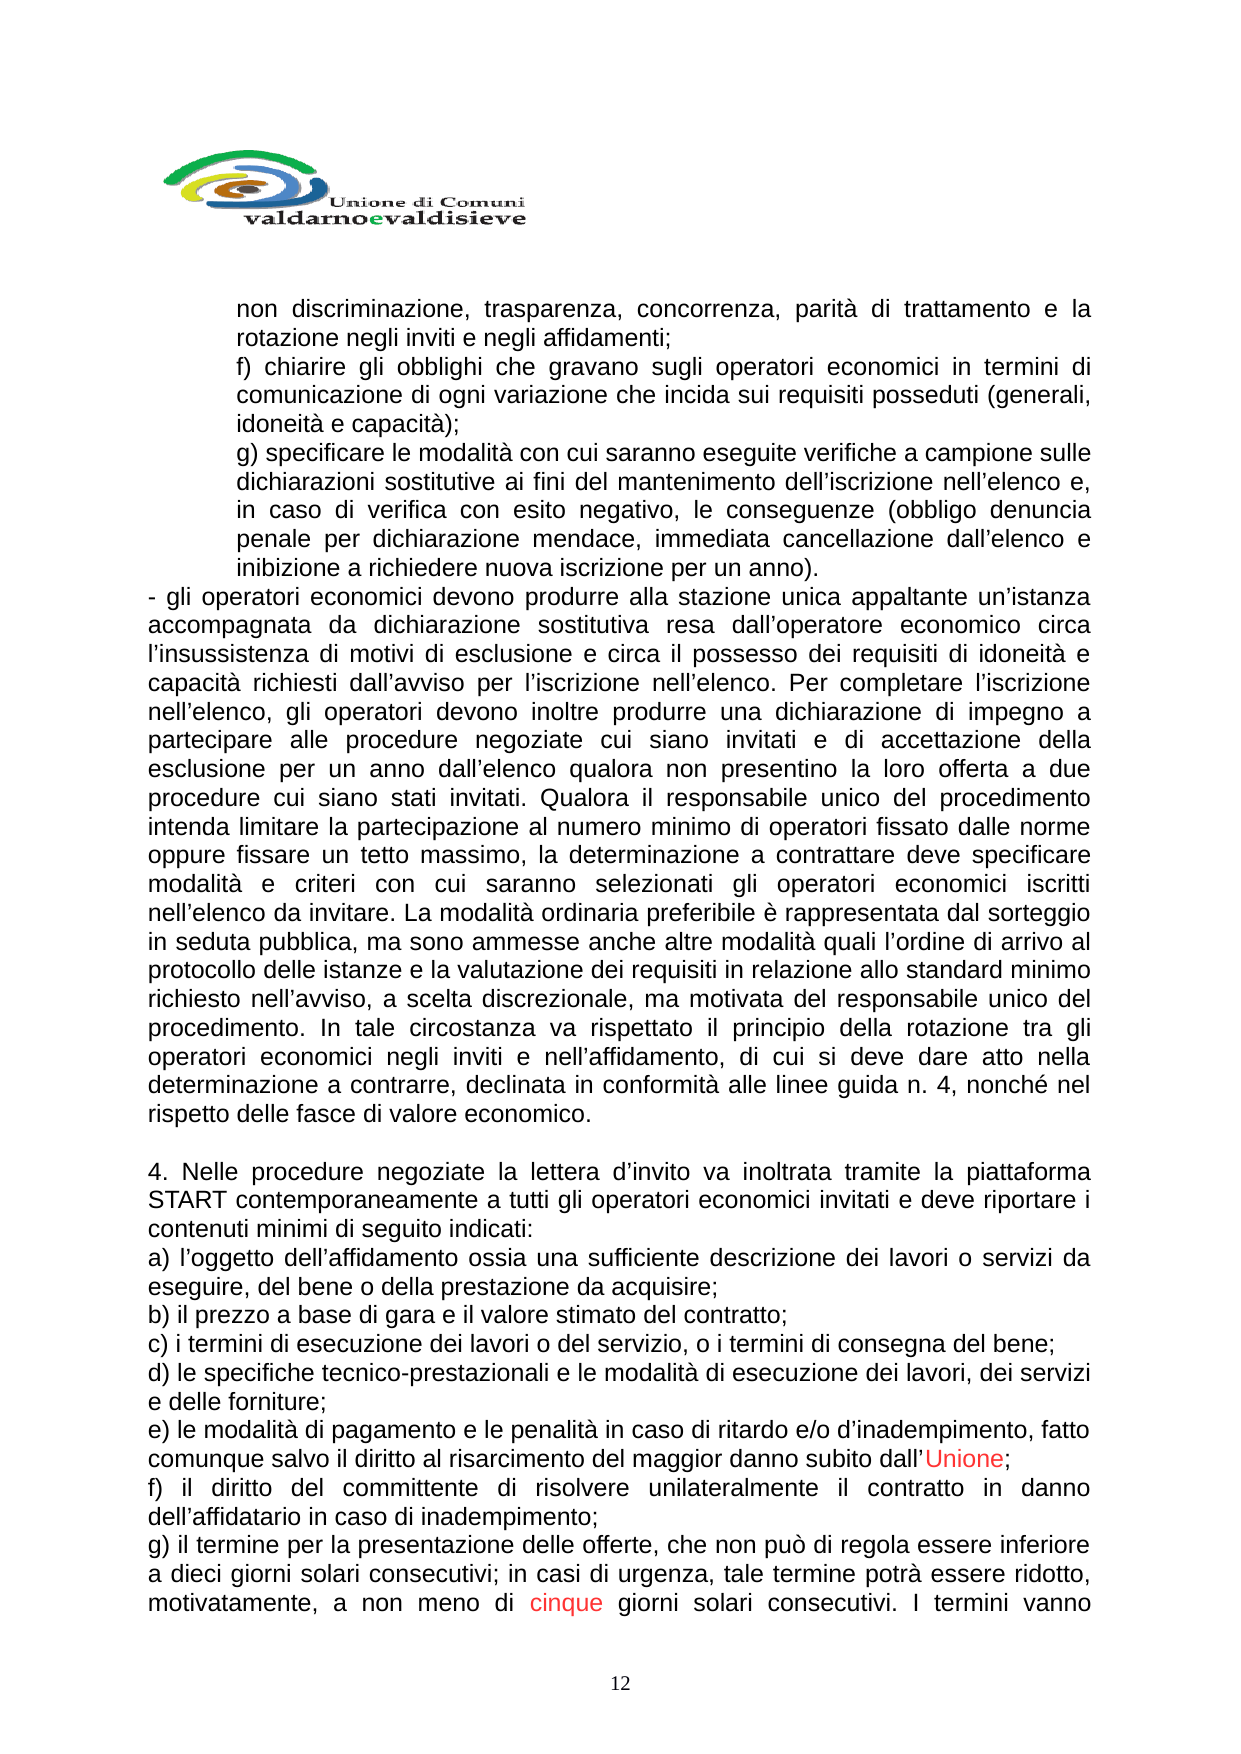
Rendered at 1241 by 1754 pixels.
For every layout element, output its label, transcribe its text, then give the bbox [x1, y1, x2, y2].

text a) l’oggetto dell’affidamento ossia una sufficiente descrizione dei lavori o servizi da eseguire, del bene o della prestazione da acquisire; [148, 1243, 1092, 1300]
text 4. Nelle procedure negoziate la lettera d’invito va inoltrata tramite la piattaforma START contemporaneamente a tutti gli operatori economici invitati e deve riportare i contenuti minimi di seguito indicati: [148, 1157, 1092, 1243]
text d) le specifiche tecnico-prestazionali e le modalità di esecuzione dei lavori, dei servizi e delle forniture; [148, 1358, 1092, 1415]
text b) il prezzo a base di gara e il valore stimato del contratto; [148, 1300, 1092, 1329]
text f) chiarire gli obblighi che gravano sugli operatori economici in termini di comunicazione di ogni variazione che incida sui requisiti posseduti (generali, idoneità e capacità); [236, 352, 1092, 438]
text f) il diritto del committente di risolvere unilateralmente il contratto in danno dell’affidatario in caso di inadempimento; [148, 1473, 1092, 1530]
text g) il termine per la presentazione delle offerte, che non può di regola essere inferiore a dieci giorni solari consecutivi; in casi di urgenza, tale termine potrà essere ridotto, motivatamente, a non meno di cinque giorni solari consecutivi. I termini vanno [148, 1530, 1092, 1617]
text - gli operatori economici devono produrre alla stazione unica appaltante un’istanza accompagnata da dichiarazione sostitutiva resa dall’operatore economico circa l’insussistenza di motivi di esclusione e circa il possesso dei requisiti di idoneità e capacità richiesti dall’avviso per l’iscrizione nell’elenco. Per completare l’iscrizione nell’elenco, gli operatori devono inoltre produrre una dichiarazione di impegno a partecipare alle procedure negoziate cui siano invitati e di accettazione della esclusione per un anno dall’elenco qualora non presentino la loro offerta a due procedure cui siano stati invitati. Qualora il responsabile unico del procedimento intenda limitare la partecipazione al numero minimo di operatori fissato dalle norme oppure fissare un tetto massimo, la determinazione a contrattare deve specificare modalità e criteri con cui saranno selezionati gli operatori economici iscritti nell’elenco da invitare. La modalità ordinaria preferibile è rappresentata dal sorteggio in seduta pubblica, ma sono ammesse anche altre modalità quali l’ordine di arrivo al protocollo delle istanze e la valutazione dei requisiti in relazione allo standard minimo richiesto nell’avviso, a scelta discrezionale, ma motivata del responsabile unico del procedimento. In tale circostanza va rispettato il principio della rotazione tra gli operatori economici negli inviti e nell’affidamento, di cui si deve dare atto nella determinazione a contrarre, declinata in conformità alle linee guida n. 4, nonché nel rispetto delle fasce di valore economico. [148, 582, 1092, 1128]
text non discriminazione, trasparenza, concorrenza, parità di trattamento e la rotazione negli inviti e negli affidamenti; [236, 294, 1092, 352]
text c) i termini di esecuzione dei lavori o del servizio, o i termini di consegna del bene; [148, 1329, 1092, 1358]
text e) le modalità di pagamento e le penalità in caso di ritardo e/o d’inadempimento, fatto comunque salvo il diritto al risarcimento del maggior danno subito dall’Unione; [148, 1415, 1092, 1473]
text g) specificare le modalità con cui saranno eseguite verifiche a campione sulle dichiarazioni sostitutive ai fini del mantenimento dell’iscrizione nell’elenco e, in caso di verifica con esito negativo, le conseguenze (obbligo denuncia penale per dichiarazione mendace, immediata cancellazione dall’elenco e inibizione a richiedere nuova iscrizione per un anno). [236, 438, 1092, 582]
